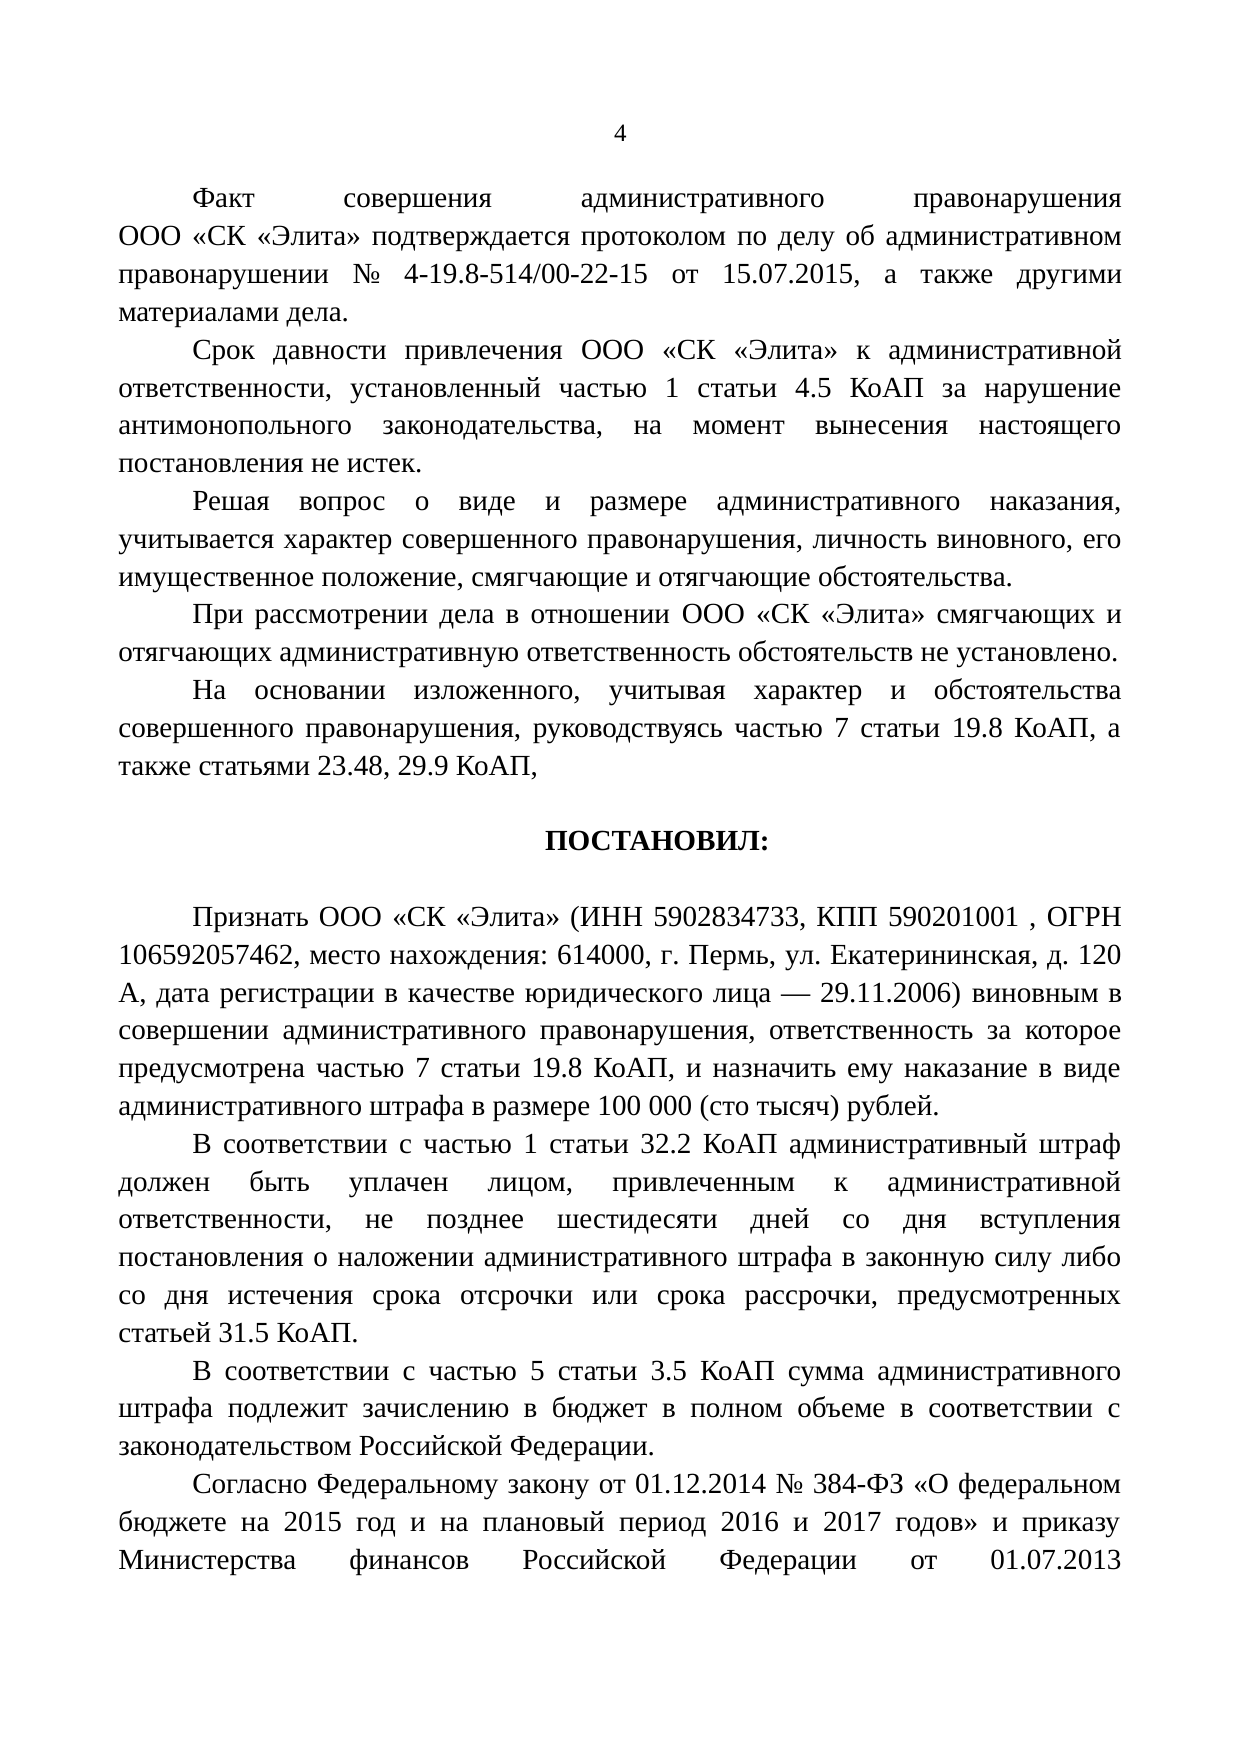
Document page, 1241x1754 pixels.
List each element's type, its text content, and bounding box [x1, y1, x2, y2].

text В соответствии с частью 5 статьи 3.5 КоАП сумма административного штрафа подлежит зачислению в бюджет в полном объеме в соответствии с законодательством Российской Федерации. [118, 1348, 1122, 1462]
text Срок давности привлечения ООО «СК «Элита» к административной ответственности, установленный частью 1 статьи 4.5 КоАП за нарушение антимонопольного законодательства, на момент вынесения настоящего постановления не истек. [118, 328, 1122, 479]
text На основании изложенного, учитывая характер и обстоятельства совершенного правонарушения, руководствуясь частью 7 статьи 19.8 КоАП, а также статьями 23.48, 29.9 КоАП, [118, 668, 1122, 781]
text Решая вопрос о виде и размере административного наказания, учитывается характер совершенного правонарушения, личность виновного, его имущественное положение, смягчающие и отягчающие обстоятельства. [118, 479, 1122, 592]
text В соответствии с частью 1 статьи 32.2 КоАП административный штраф должен быть уплачен лицом, привлеченным к административной ответственности, не позднее шестидесяти дней со дня вступления постановления о наложении административного штрафа в законную силу либо со дня истечения срока отсрочки или срока рассрочки, предусмотренных статьей 31.5 КоАП. [118, 1122, 1122, 1348]
text При рассмотрении дела в отношении ООО «СК «Элита» смягчающих и отягчающих административную ответственность обстоятельств не установлено. [118, 592, 1122, 668]
text Согласно Федеральному закону от 01.12.2014 № 384-ФЗ «О федеральном бюджете на 2015 год и на плановый период 2016 и 2017 годов» и приказу Министерства финансов Российской Федерации от 01.07.2013 [118, 1462, 1122, 1575]
text Признать ООО «СК «Элита» (ИНН 5902834733, КПП 590201001 , ОГРН 106592057462, место нахождения: 614000, г. Пермь, ул. Екатерининская, д. 120 А, дата регистрации в качестве юридического лица — 29.11.2006) виновным в совершении административного правонарушения, ответственность за которое предусмотрена частью 7 статьи 19.8 КоАП, и назначить ему наказание в виде административного штрафа в размере 100 000 (сто тысяч) рублей. [118, 895, 1122, 1122]
text Факт совершения административного правонарушения ООО «СК «Элита» подтверждается протоколом по делу об административном правонарушении № 4-19.8-514/00-22-15 от 15.07.2015, а также другими материалами дела. [118, 176, 1122, 328]
text ПОСТАНОВИЛ: [118, 819, 1122, 857]
